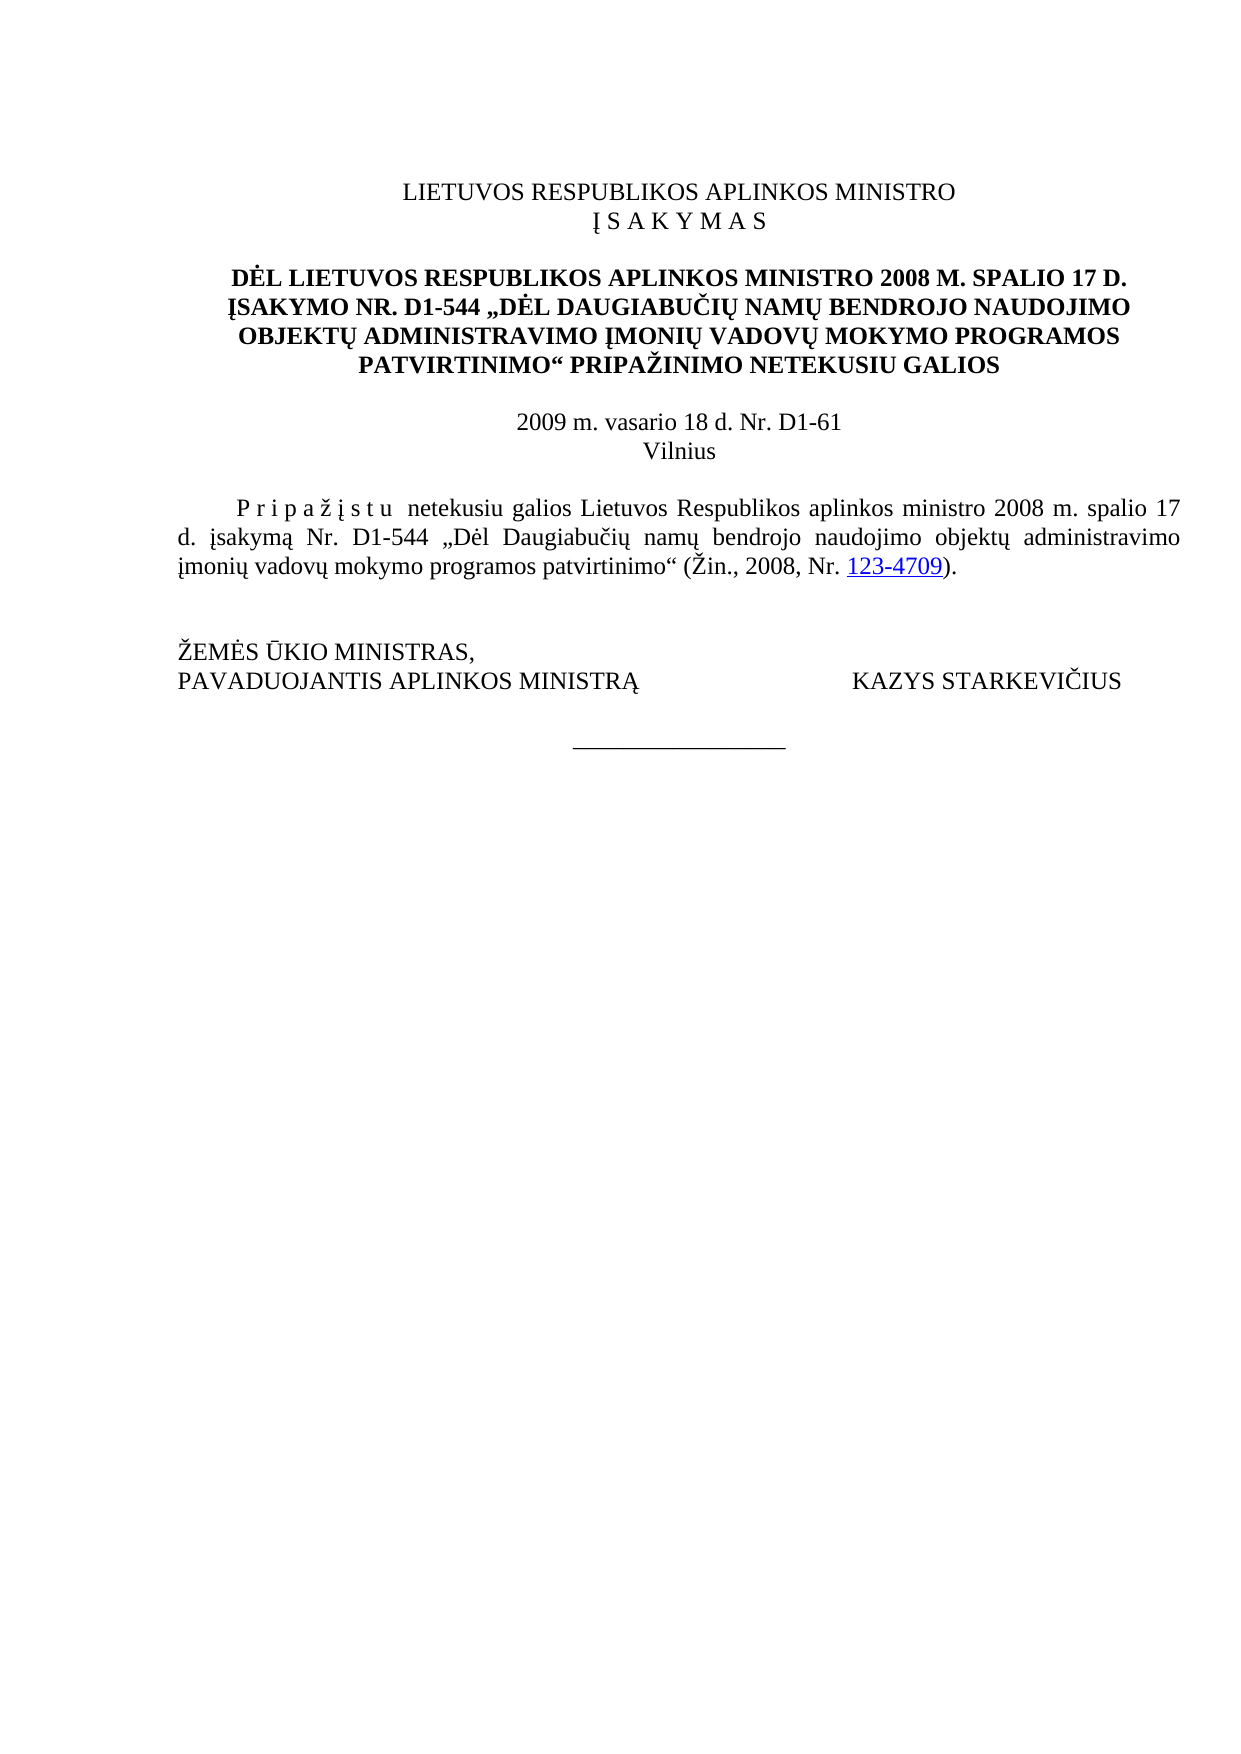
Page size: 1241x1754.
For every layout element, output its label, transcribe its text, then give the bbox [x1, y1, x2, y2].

text ĮSAKYMAS [177, 206, 1181, 235]
text 2009 m. vasario 18 d. Nr. D1-61 [177, 407, 1181, 436]
text PAVADUOJANTIS APLINKOS MINISTRĄ KAZYS STARKEVIČIUS [177, 666, 1181, 695]
text DĖL LIETUVOS RESPUBLIKOS APLINKOS MINISTRO 2008 M. SPALIO 17 D. ĮSAKYMO NR. D1-544 „DĖL DAUGIABUČIŲ NAMŲ BENDROJO NAUDOJIMO OBJEKTŲ ADMINISTRAVIMO ĮMONIŲ VADOVŲ MOKYMO PROGRAMOS PATVIRTINIMO“ PRIPAŽINIMO NETEKUSIU GALIOS [177, 263, 1181, 378]
text LIETUVOS RESPUBLIKOS APLINKOS MINISTRO [177, 177, 1181, 206]
text Pripažįstu netekusiu galios Lietuvos Respublikos aplinkos ministro 2008 m. spalio 17 d. įsakymą Nr. D1-544 „Dėl Daugiabučių namų bendrojo naudojimo objektų administravimo įmonių vadovų mokymo programos patvirtinimo“ (Žin., 2008, Nr. 123-4709). [177, 493, 1181, 580]
text ŽEMĖS ŪKIO MINISTRAS, [177, 637, 1181, 666]
text Vilnius [177, 436, 1181, 465]
text _________________ [177, 723, 1181, 752]
